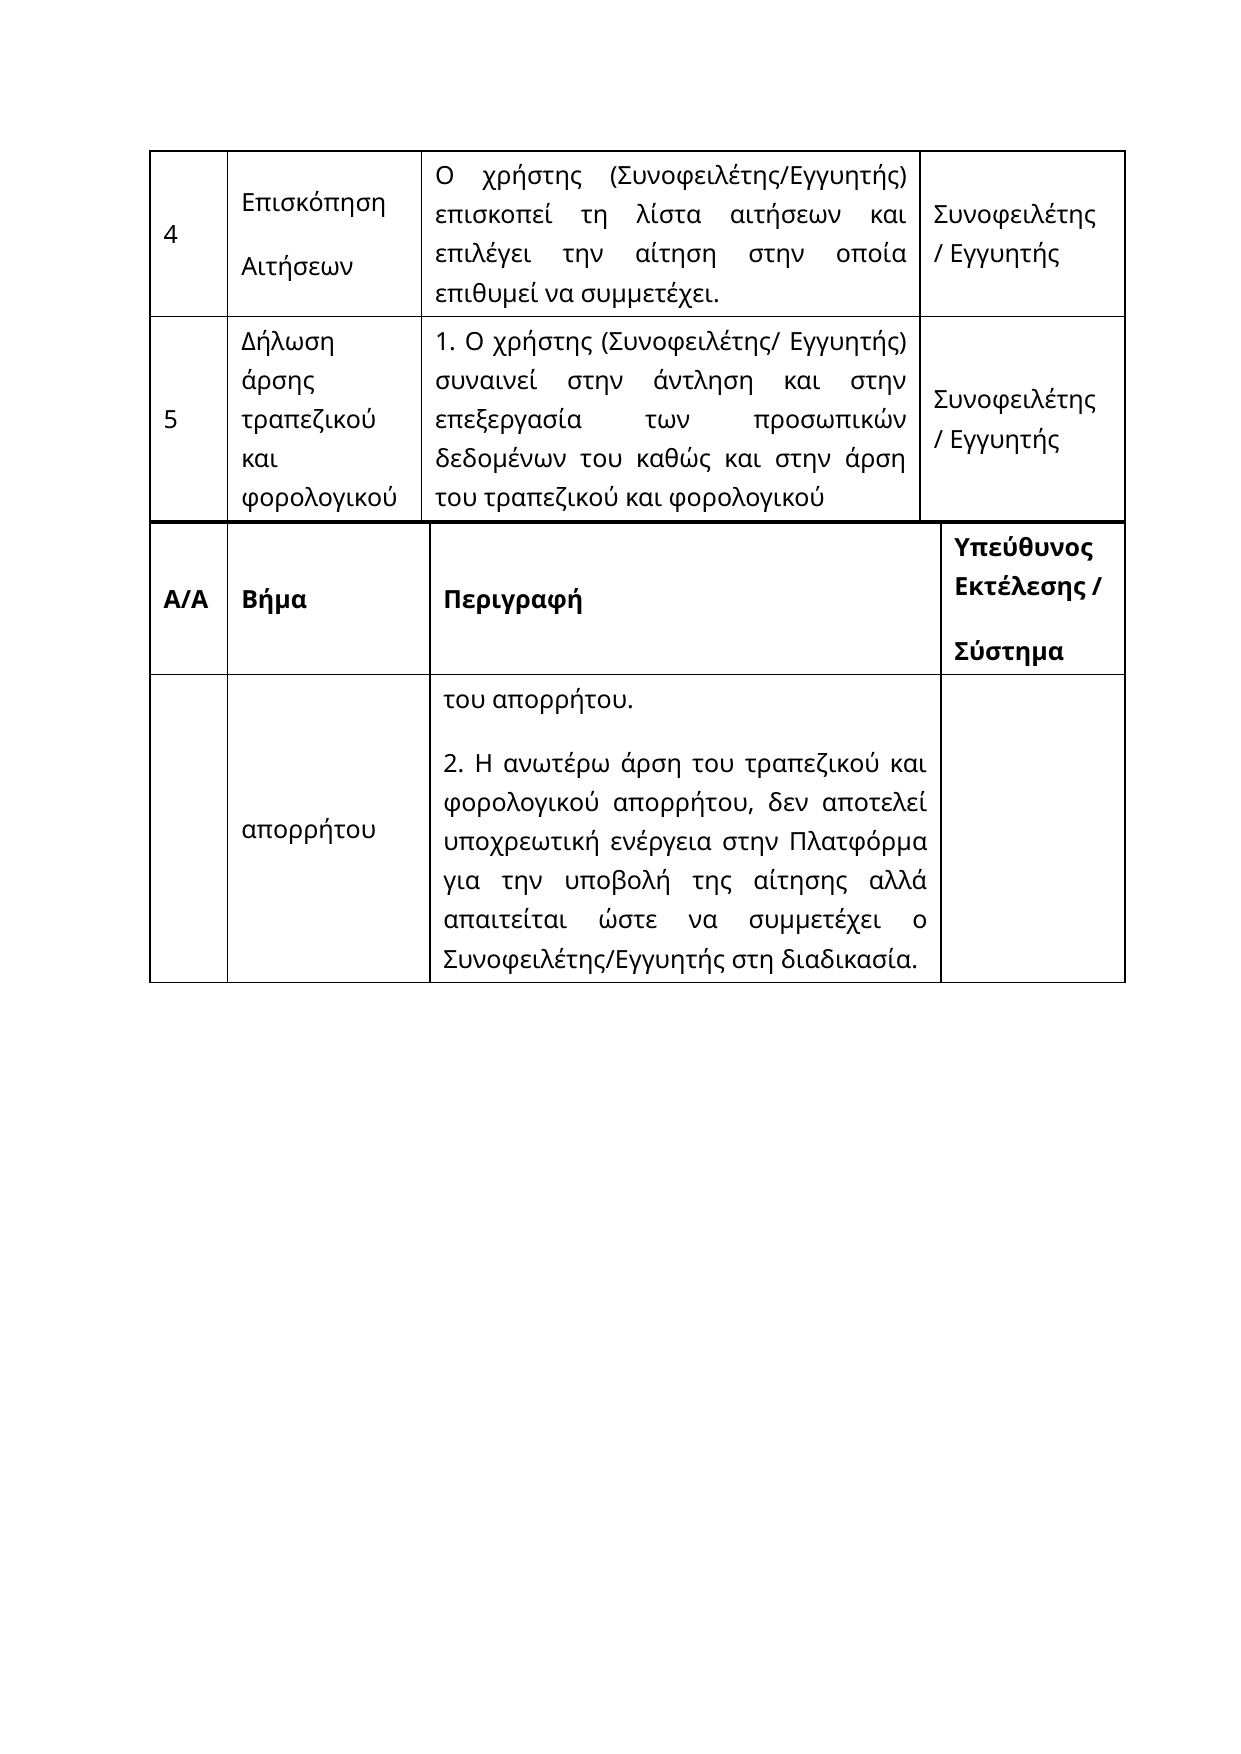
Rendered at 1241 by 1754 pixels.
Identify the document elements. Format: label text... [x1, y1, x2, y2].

table_cell Επισκόπηση Αιτήσεων [228, 152, 421, 316]
table_cell απορρήτου [228, 675, 429, 982]
table_header Βήμα [228, 524, 429, 673]
table_cell 4 [151, 152, 227, 316]
table_header Περιγραφή [431, 524, 940, 673]
table_cell Ο χρήστης (Συνοφειλέτης/Εγγυητής) επισκοπεί τη λίστα αιτήσεων και επιλέγει την αίτηση στην οποία επιθυμεί να συμμετέχει. [422, 152, 919, 316]
table_cell 1. Ο χρήστης (Συνοφειλέτης/ Εγγυητής) συναινεί στην άντληση και στην επεξεργασία των προσωπικών δεδομένων του καθώς και στην άρση του τραπεζικού και φορολογικού [422, 317, 919, 520]
table_cell του απορρήτου. 2. Η ανωτέρω άρση του τραπεζικού και φορολογικού απορρήτου, δεν αποτελεί υποχρεωτική ενέργεια στην Πλατφόρμα για την υποβολή της αίτησης αλλά απαιτείται ώστε να συμμετέχει ο Συνοφειλέτης/Εγγυητής στη διαδικασία. [431, 675, 940, 982]
table_cell [942, 675, 1124, 982]
table_cell Συνοφειλέτης / Εγγυητής [921, 317, 1124, 520]
table_cell Συνοφειλέτης / Εγγυητής [921, 152, 1124, 316]
table_header Α/Α [151, 524, 227, 673]
table_cell Δήλωση άρσης τραπεζικού και φορολογικού [228, 317, 421, 520]
table_header Υπεύθυνος Εκτέλεσης / Σύστημα [942, 524, 1124, 673]
table_cell [151, 675, 227, 982]
table_cell 5 [151, 317, 227, 520]
